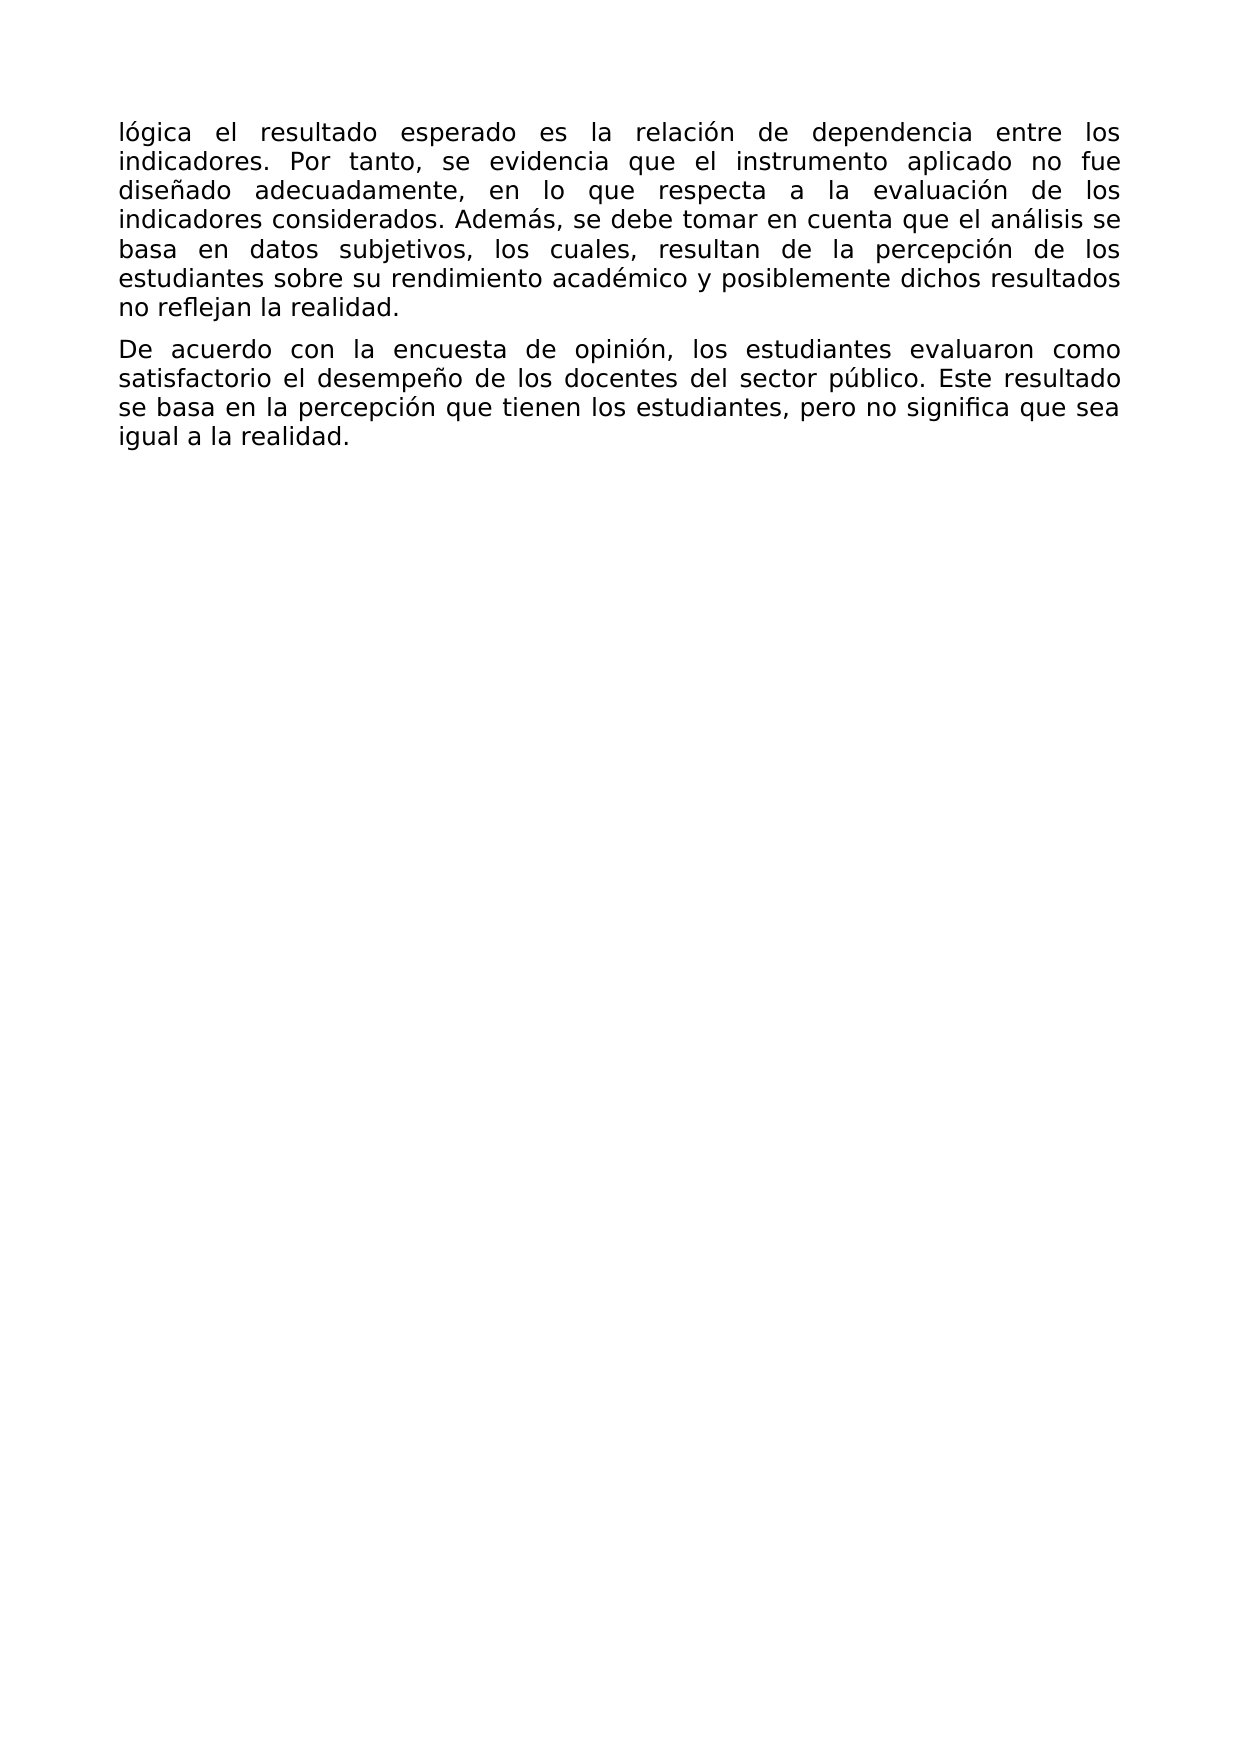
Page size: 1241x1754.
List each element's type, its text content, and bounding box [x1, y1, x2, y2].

text lógica el resultado esperado es la relación de dependencia entre los indicadores. Por tanto, se evidencia que el instrumento aplicado no fue diseñado adecuadamente, en lo que respecta a la evaluación de los indicadores considerados. Además, se debe tomar en cuenta que el análisis se basa en datos subjetivos, los cuales, resultan de la percepción de los estudiantes sobre su rendimiento académico y posiblemente dichos resultados no reflejan la realidad. [118, 118, 1122, 322]
text De acuerdo con la encuesta de opinión, los estudiantes evaluaron como satisfactorio el desempeño de los docentes del sector público. Este resultado se basa en la percepción que tienen los estudiantes, pero no significa que sea igual a la realidad. [118, 335, 1122, 451]
